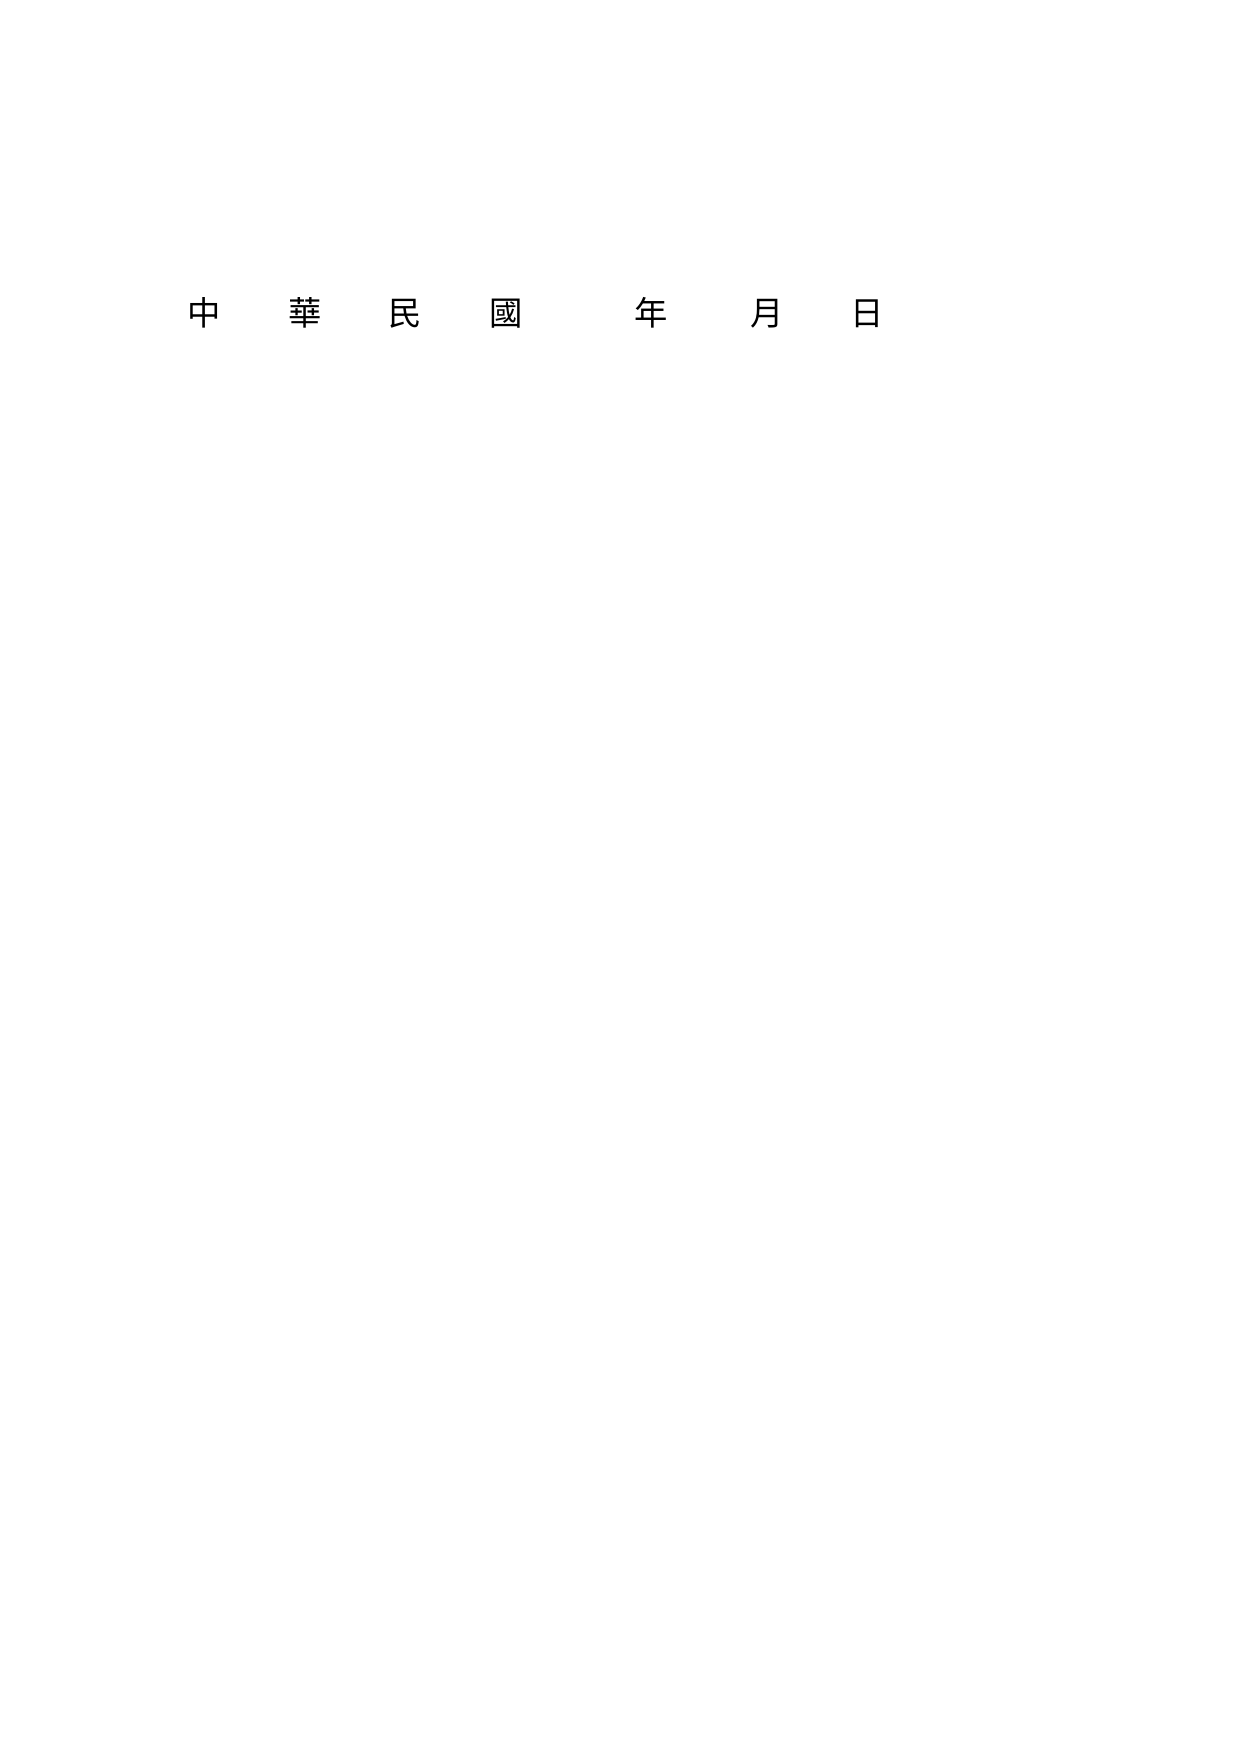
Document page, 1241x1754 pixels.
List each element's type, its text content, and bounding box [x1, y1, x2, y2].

text 中 華 民 國 年 月 日 [187, 286, 1053, 334]
